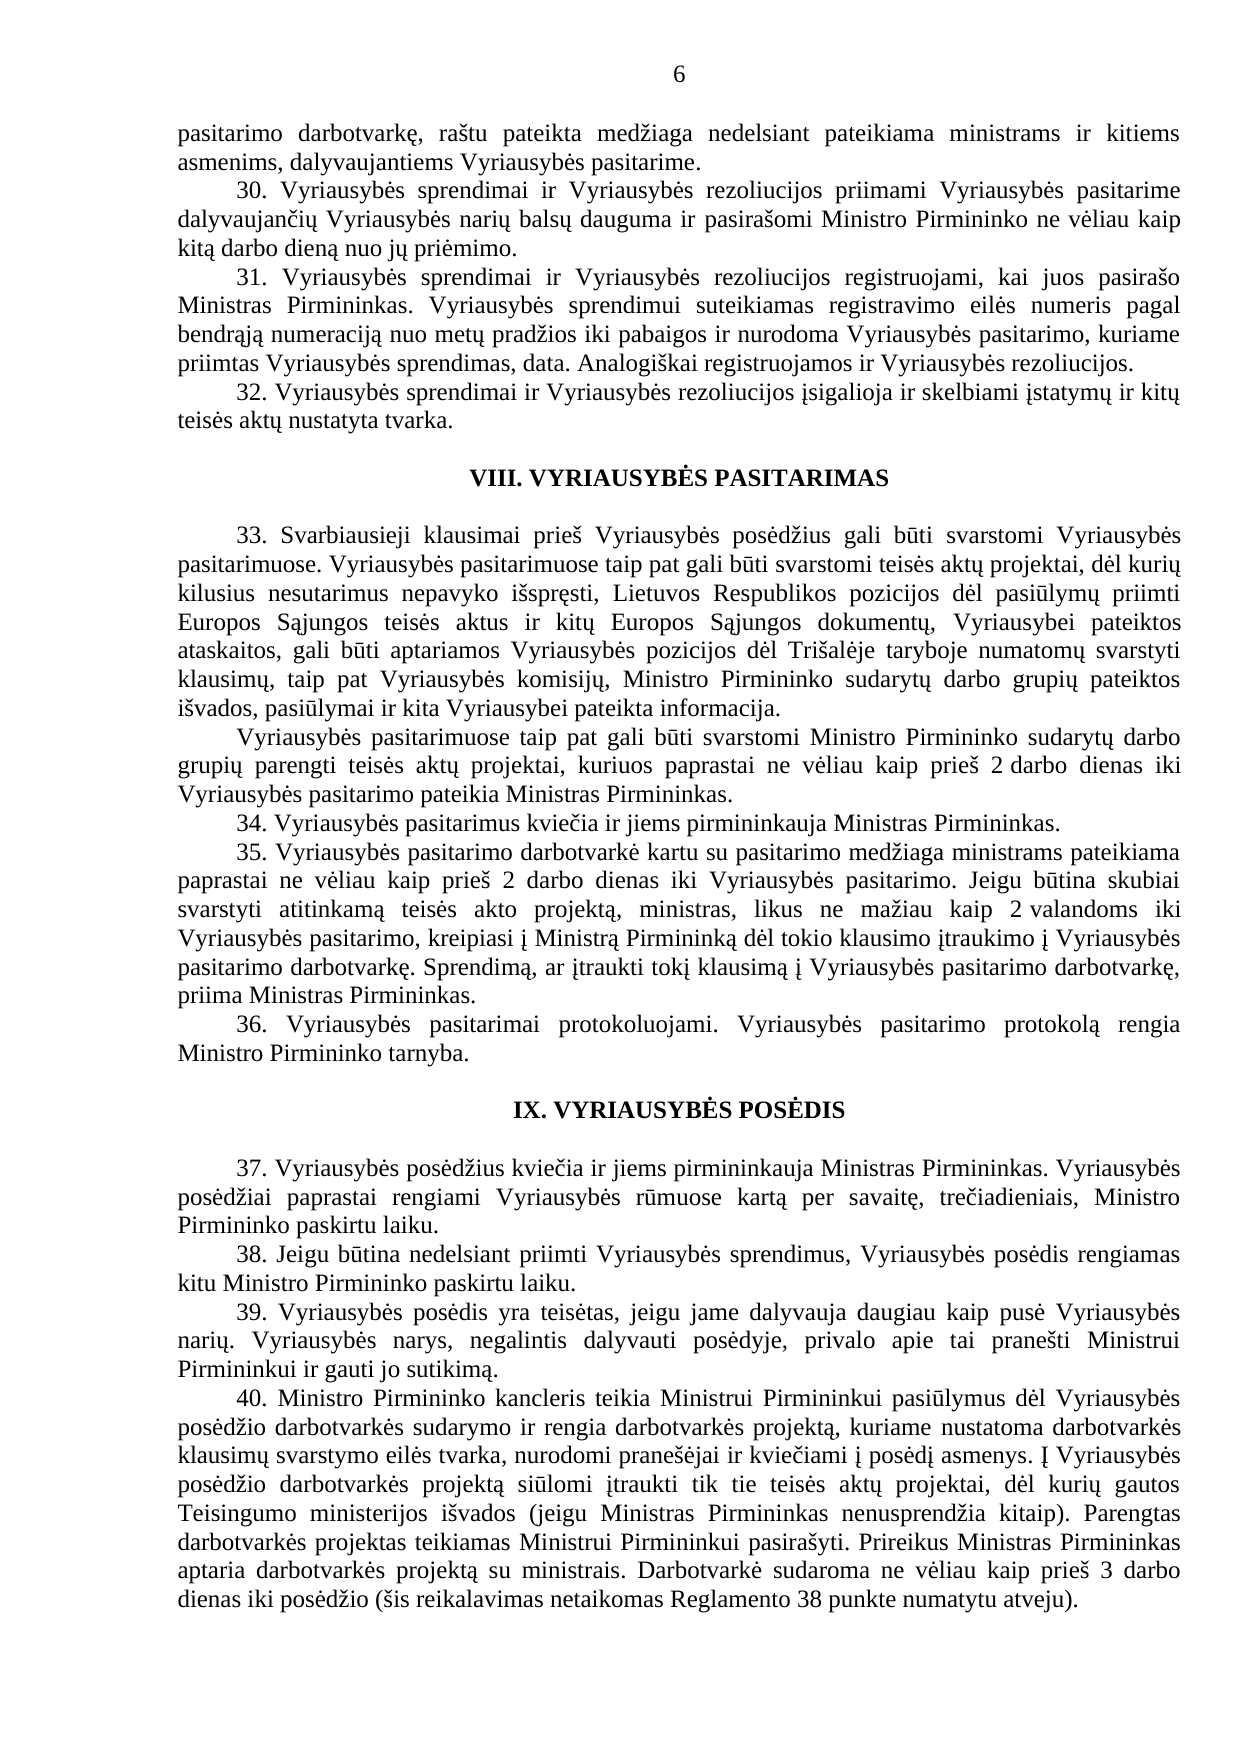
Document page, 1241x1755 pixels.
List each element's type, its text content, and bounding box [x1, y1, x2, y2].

text Vyriausybės pasitarimuose taip pat gali būti svarstomi Ministro Pirmininko sudarytų darbo grupių parengti teisės aktų projektai, kuriuos paprastai ne vėliau kaip prieš 2 darbo dienas iki Vyriausybės pasitarimo pateikia Ministras Pirmininkas. [177, 722, 1181, 808]
text 37. Vyriausybės posėdžius kviečia ir jiems pirmininkauja Ministras Pirmininkas. Vyriausybės posėdžiai paprastai rengiami Vyriausybės rūmuose kartą per savaitę, trečiadieniais, Ministro Pirmininko paskirtu laiku. [177, 1153, 1181, 1239]
text 36. Vyriausybės pasitarimai protokoluojami. Vyriausybės pasitarimo protokolą rengia Ministro Pirmininko tarnyba. [177, 1009, 1181, 1067]
text 39. Vyriausybės posėdis yra teisėtas, jeigu jame dalyvauja daugiau kaip pusė Vyriausybės narių. Vyriausybės narys, negalintis dalyvauti posėdyje, privalo apie tai pranešti Ministrui Pirmininkui ir gauti jo sutikimą. [177, 1297, 1181, 1383]
text 30. Vyriausybės sprendimai ir Vyriausybės rezoliucijos priimami Vyriausybės pasitarime dalyvaujančių Vyriausybės narių balsų dauguma ir pasirašomi Ministro Pirmininko ne vėliau kaip kitą darbo dieną nuo jų priėmimo. [177, 176, 1181, 262]
text 34. Vyriausybės pasitarimus kviečia ir jiems pirmininkauja Ministras Pirmininkas. [177, 808, 1181, 837]
text 32. Vyriausybės sprendimai ir Vyriausybės rezoliucijos įsigalioja ir skelbiami įstatymų ir kitų teisės aktų nustatyta tvarka. [177, 377, 1181, 434]
text 31. Vyriausybės sprendimai ir Vyriausybės rezoliucijos registruojami, kai juos pasirašo Ministras Pirmininkas. Vyriausybės sprendimui suteikiamas registravimo eilės numeris pagal bendrąją numeraciją nuo metų pradžios iki pabaigos ir nurodoma Vyriausybės pasitarimo, kuriame priimtas Vyriausybės sprendimas, data. Analogiškai registruojamos ir Vyriausybės rezoliucijos. [177, 262, 1181, 377]
text VIII. vyriausybės pasitarimas [177, 463, 1181, 492]
text 35. Vyriausybės pasitarimo darbotvarkė kartu su pasitarimo medžiaga ministrams pateikiama paprastai ne vėliau kaip prieš 2 darbo dienas iki Vyriausybės pasitarimo. Jeigu būtina skubiai svarstyti atitinkamą teisės akto projektą, ministras, likus ne mažiau kaip 2 valandoms iki Vyriausybės pasitarimo, kreipiasi į Ministrą Pirmininką dėl tokio klausimo įtraukimo į Vyriausybės pasitarimo darbotvarkę. Sprendimą, ar įtraukti tokį klausimą į Vyriausybės pasitarimo darbotvarkę, priima Ministras Pirmininkas. [177, 837, 1181, 1009]
text pasitarimo darbotvarkę, raštu pateikta medžiaga nedelsiant pateikiama ministrams ir kitiems asmenims, dalyvaujantiems Vyriausybės pasitarime. [177, 118, 1181, 176]
text IX. Vyriausybės Posėdis [177, 1096, 1181, 1124]
text 38. Jeigu būtina nedelsiant priimti Vyriausybės sprendimus, Vyriausybės posėdis rengiamas kitu Ministro Pirmininko paskirtu laiku. [177, 1239, 1181, 1297]
text 33. Svarbiausieji klausimai prieš Vyriausybės posėdžius gali būti svarstomi Vyriausybės pasitarimuose. Vyriausybės pasitarimuose taip pat gali būti svarstomi teisės aktų projektai, dėl kurių kilusius nesutarimus nepavyko išspręsti, Lietuvos Respublikos pozicijos dėl pasiūlymų priimti Europos Sąjungos teisės aktus ir kitų Europos Sąjungos dokumentų, Vyriausybei pateiktos ataskaitos, gali būti aptariamos Vyriausybės pozicijos dėl Trišalėje taryboje numatomų svarstyti klausimų, taip pat Vyriausybės komisijų, Ministro Pirmininko sudarytų darbo grupių pateiktos išvados, pasiūlymai ir kita Vyriausybei pateikta informacija. [177, 521, 1181, 722]
text 40. Ministro Pirmininko kancleris teikia Ministrui Pirmininkui pasiūlymus dėl Vyriausybės posėdžio darbotvarkės sudarymo ir rengia darbotvarkės projektą, kuriame nustatoma darbotvarkės klausimų svarstymo eilės tvarka, nurodomi pranešėjai ir kviečiami į posėdį asmenys. Į Vyriausybės posėdžio darbotvarkės projektą siūlomi įtraukti tik tie teisės aktų projektai, dėl kurių gautos Teisingumo ministerijos išvados (jeigu Ministras Pirmininkas nenusprendžia kitaip). Parengtas darbotvarkės projektas teikiamas Ministrui Pirmininkui pasirašyti. Prireikus Ministras Pirmininkas aptaria darbotvarkės projektą su ministrais. Darbotvarkė sudaroma ne vėliau kaip prieš 3 darbo dienas iki posėdžio (šis reikalavimas netaikomas Reglamento 38 punkte numatytu atveju). [177, 1383, 1181, 1613]
